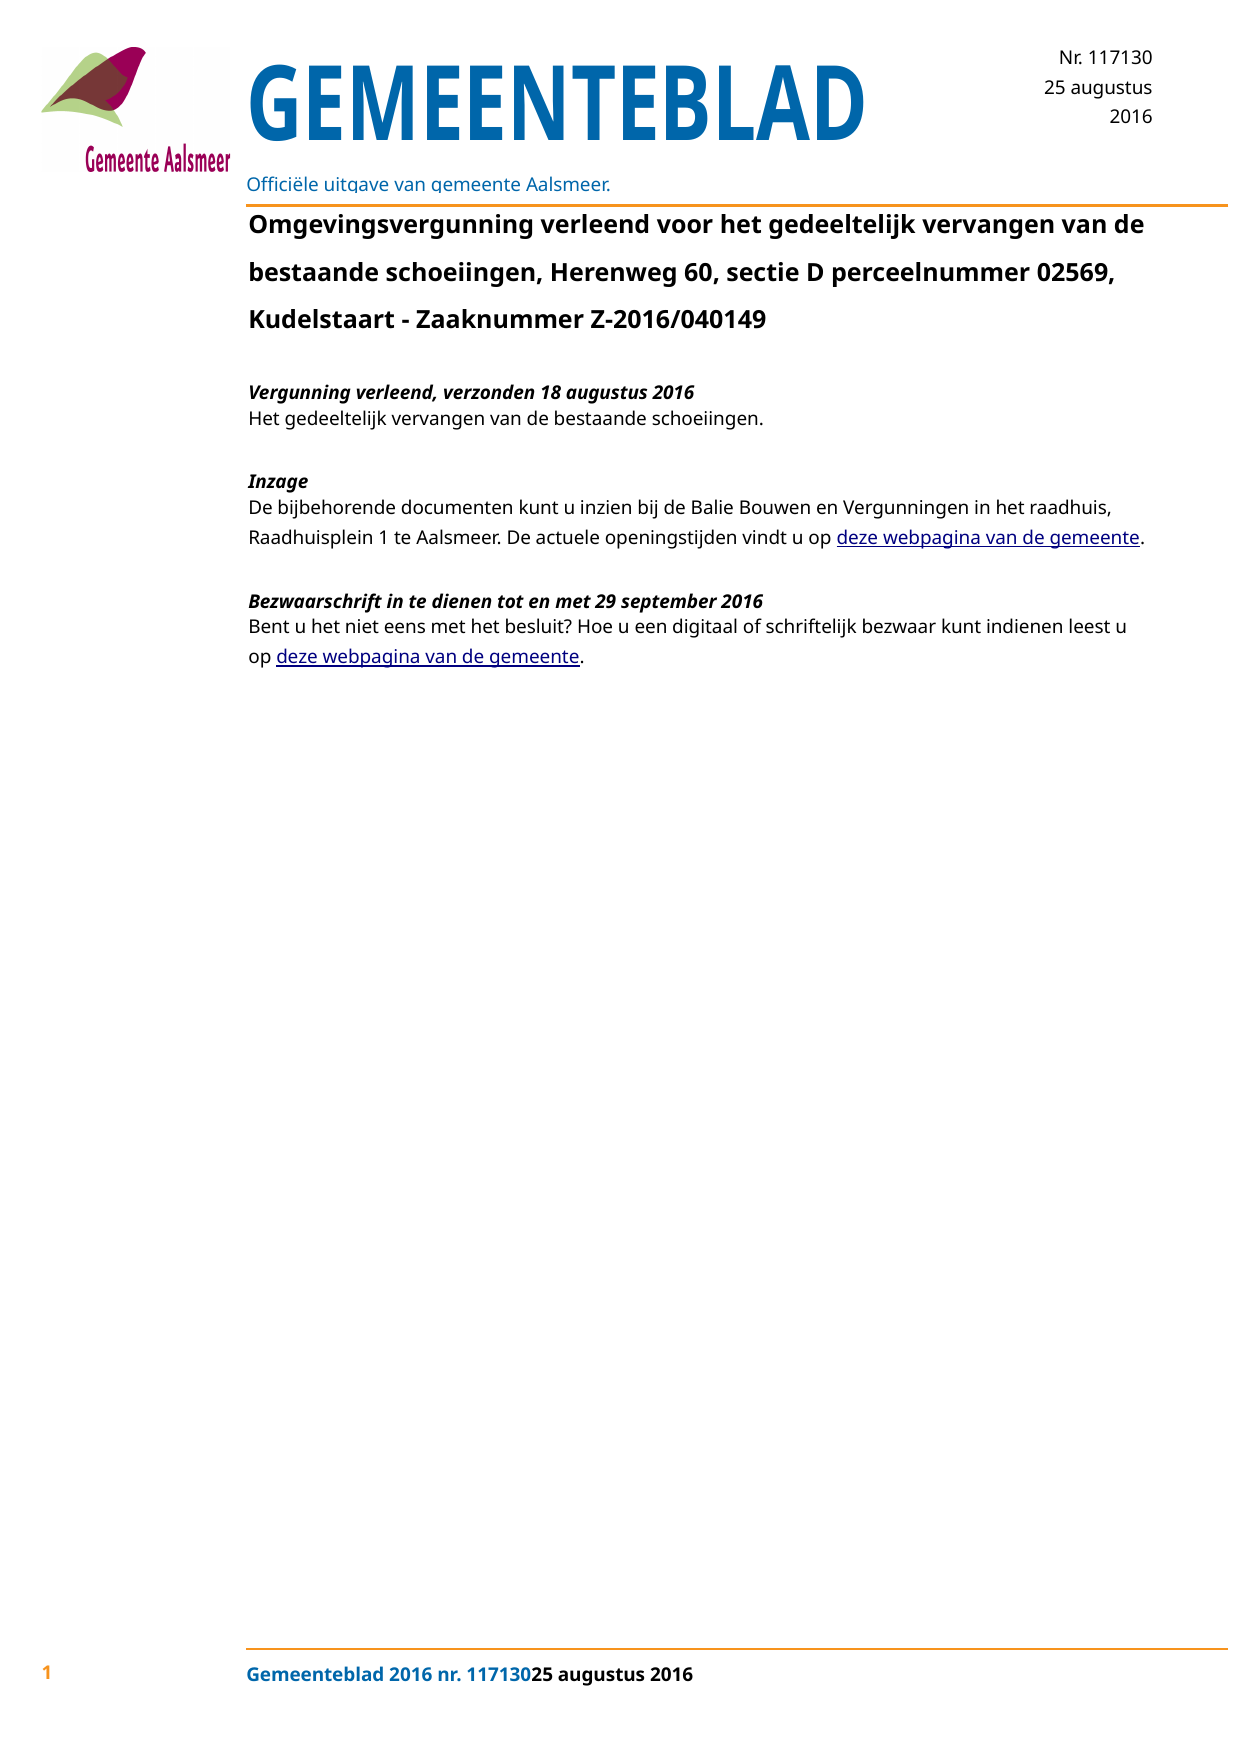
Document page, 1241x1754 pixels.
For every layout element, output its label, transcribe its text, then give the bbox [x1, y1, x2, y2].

text Bent u het niet eens met het besluit? Hoe u een digitaal of schriftelijk bezwaar kunt indienen leest u op deze webpagina van de gemeente. [248, 614, 1152, 669]
text De bijbehorende documenten kunt u inzien bij de Balie Bouwen en Vergunningen in het raadhuis, Raadhuisplein 1 te Aalsmeer. De actuele openingstijden vindt u op deze webpagina van de gemeente. [248, 494, 1152, 550]
text Vergunning verleend, verzonden 18 augustus 2016 [248, 379, 1152, 405]
text Inzage [248, 469, 1152, 494]
picture [41, 47, 231, 172]
text Bezwaarschrift in te dienen tot en met 29 september 2016 [248, 588, 1152, 614]
text Het gedeeltelijk vervangen van de bestaande schoeiingen. [248, 405, 1152, 431]
text Omgevingsvergunning verleend voor het gedeeltelijk vervangen van de bestaande schoeiingen, Herenweg 60, sectie D perceelnummer 02569, Kudelstaart - Zaaknummer Z-2016/040149 [248, 207, 1152, 336]
